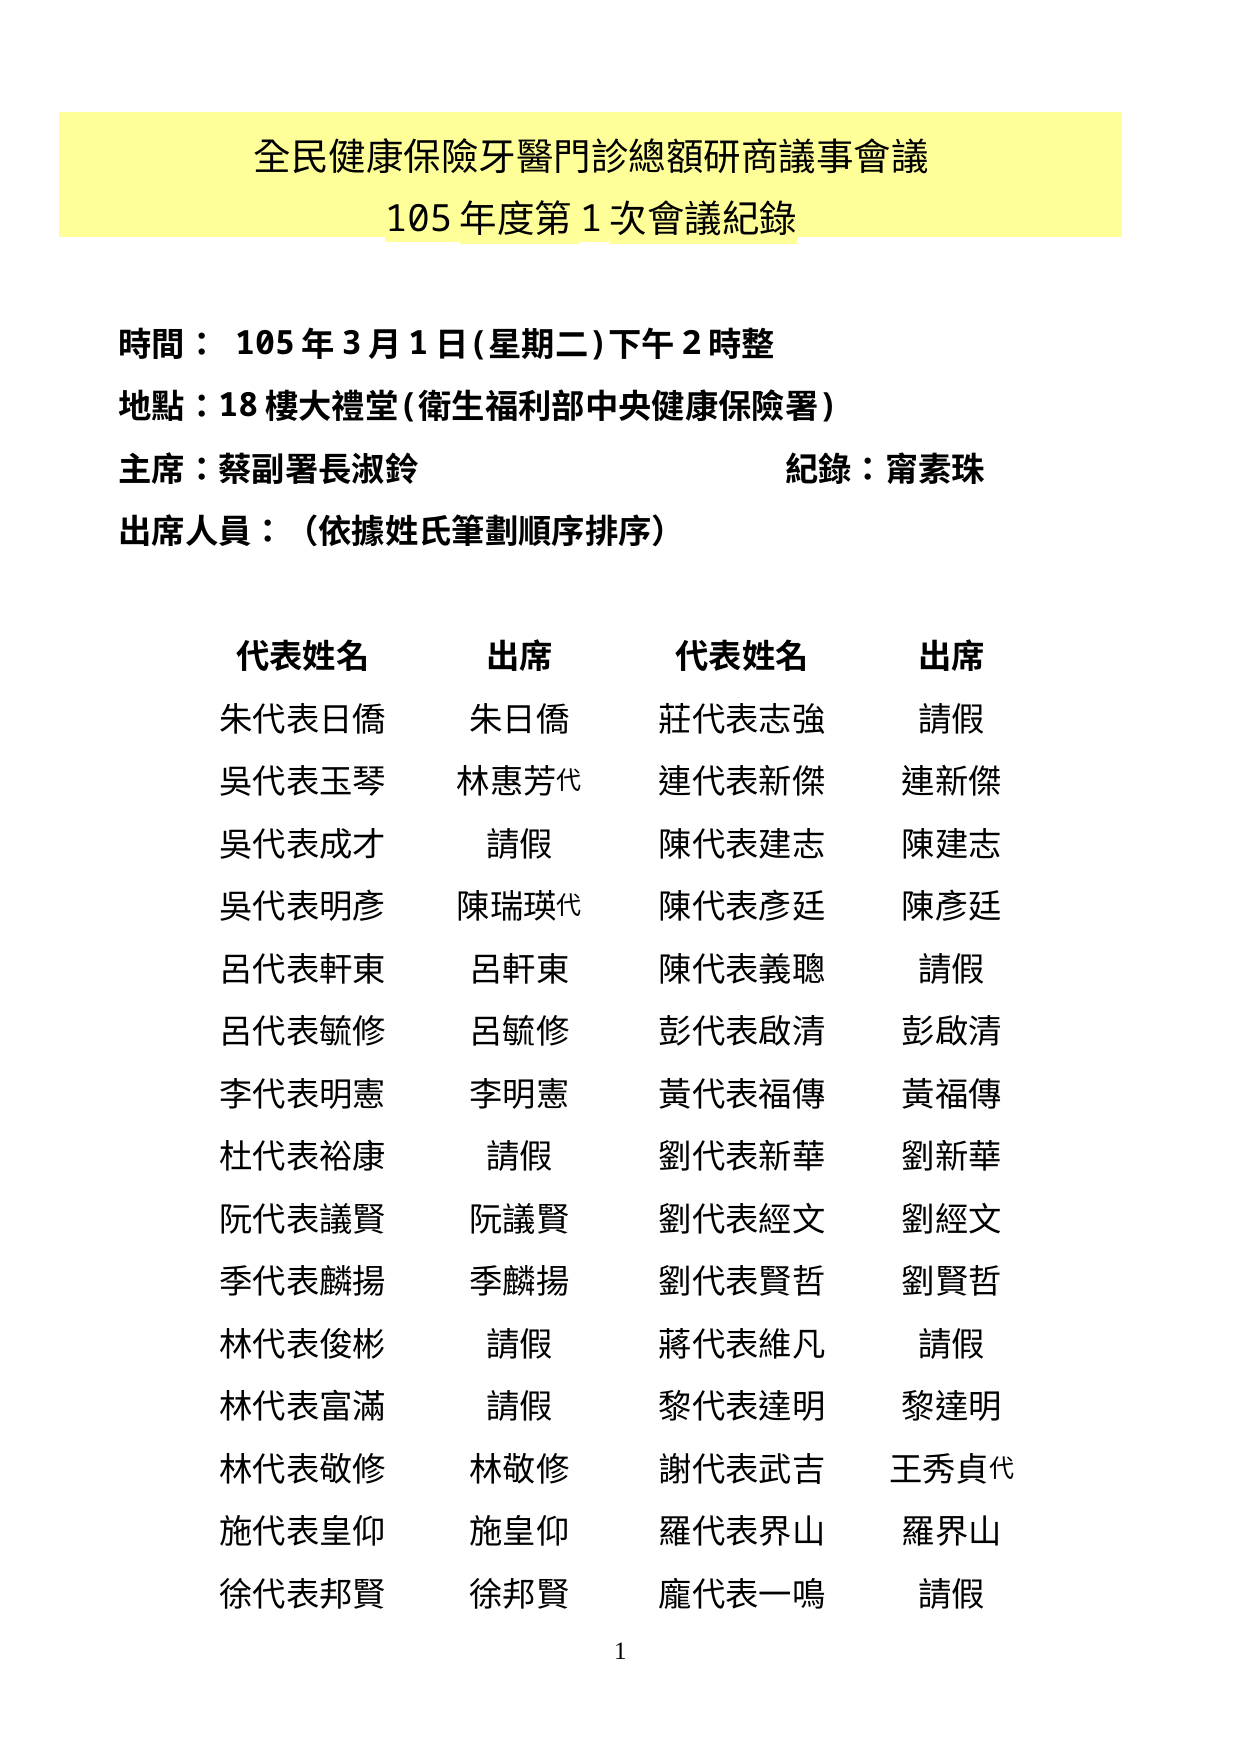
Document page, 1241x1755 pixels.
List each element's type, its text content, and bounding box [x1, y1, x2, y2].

text 主席：蔡副署長淑鈴 紀錄：甯素珠 [118, 425, 1122, 487]
table_cell 季代表麟揚 [194, 1237, 411, 1300]
table_cell 請假 [411, 800, 627, 862]
text 105年度第1次會議紀錄 [59, 175, 1122, 237]
table_cell 林代表俊彬 [194, 1300, 411, 1362]
table_cell 劉賢哲 [857, 1237, 1046, 1300]
table_cell 請假 [411, 1362, 627, 1425]
table_cell 龐代表一鳴 [628, 1550, 857, 1612]
table_cell 陳代表建志 [628, 800, 857, 862]
table_cell 季麟揚 [411, 1237, 627, 1300]
table_cell 林敬修 [411, 1425, 627, 1487]
table_cell 蔣代表維凡 [628, 1300, 857, 1362]
table_cell 徐代表邦賢 [194, 1550, 411, 1612]
table_cell 陳彥廷 [857, 862, 1046, 925]
table_header 代表姓名 [194, 612, 411, 675]
table_cell 朱日僑 [411, 675, 627, 737]
table_header 代表姓名 [628, 612, 857, 675]
table_cell 林惠芳代 [411, 737, 627, 800]
table_cell 王秀貞代 [857, 1425, 1046, 1487]
table_cell 李明憲 [411, 1050, 627, 1112]
table_cell 呂代表軒東 [194, 925, 411, 987]
table_cell 阮議賢 [411, 1175, 627, 1237]
table_cell 施皇仰 [411, 1487, 627, 1550]
table_cell 請假 [411, 1300, 627, 1362]
table_cell 陳瑞瑛代 [411, 862, 627, 925]
table_header 出席 [857, 612, 1046, 675]
table_cell 請假 [857, 675, 1046, 737]
table_cell 林代表富滿 [194, 1362, 411, 1425]
table_cell 請假 [857, 1300, 1046, 1362]
table_cell 黃代表福傳 [628, 1050, 857, 1112]
table_cell 請假 [411, 1112, 627, 1175]
table_cell 劉代表經文 [628, 1175, 857, 1237]
table_cell 劉新華 [857, 1112, 1046, 1175]
table_cell 劉經文 [857, 1175, 1046, 1237]
table_cell 連代表新傑 [628, 737, 857, 800]
table_cell 阮代表議賢 [194, 1175, 411, 1237]
table_cell 請假 [857, 925, 1046, 987]
table_cell 徐邦賢 [411, 1550, 627, 1612]
table_cell 呂毓修 [411, 987, 627, 1050]
table_cell 呂代表毓修 [194, 987, 411, 1050]
table_cell 李代表明憲 [194, 1050, 411, 1112]
table_header 出席 [411, 612, 627, 675]
table_cell 吳代表成才 [194, 800, 411, 862]
table_cell 謝代表武吉 [628, 1425, 857, 1487]
table_cell 吳代表明彥 [194, 862, 411, 925]
table_cell 呂軒東 [411, 925, 627, 987]
table_cell 羅界山 [857, 1487, 1046, 1550]
table_cell 陳建志 [857, 800, 1046, 862]
table_cell 陳代表義聰 [628, 925, 857, 987]
table_cell 陳代表彥廷 [628, 862, 857, 925]
table_cell 莊代表志強 [628, 675, 857, 737]
table_cell 羅代表界山 [628, 1487, 857, 1550]
table_cell 黃福傳 [857, 1050, 1046, 1112]
table_cell 杜代表裕康 [194, 1112, 411, 1175]
table_cell 連新傑 [857, 737, 1046, 800]
text 地點：18樓大禮堂(衛生福利部中央健康保險署) [118, 362, 1122, 425]
text 全民健康保險牙醫門診總額研商議事會議 [59, 112, 1122, 175]
table_cell 吳代表玉琴 [194, 737, 411, 800]
table_cell 彭代表啟清 [628, 987, 857, 1050]
text 出席人員：（依據姓氏筆劃順序排序） [118, 487, 1122, 550]
table_cell 施代表皇仰 [194, 1487, 411, 1550]
table_cell 請假 [857, 1550, 1046, 1612]
table_cell 劉代表新華 [628, 1112, 857, 1175]
table_cell 劉代表賢哲 [628, 1237, 857, 1300]
table_cell 林代表敬修 [194, 1425, 411, 1487]
text 時間： 105年3月1日(星期二)下午2時整 [118, 300, 1122, 362]
table_cell 彭啟清 [857, 987, 1046, 1050]
table_cell 朱代表日僑 [194, 675, 411, 737]
table_cell 黎達明 [857, 1362, 1046, 1425]
table_cell 黎代表達明 [628, 1362, 857, 1425]
